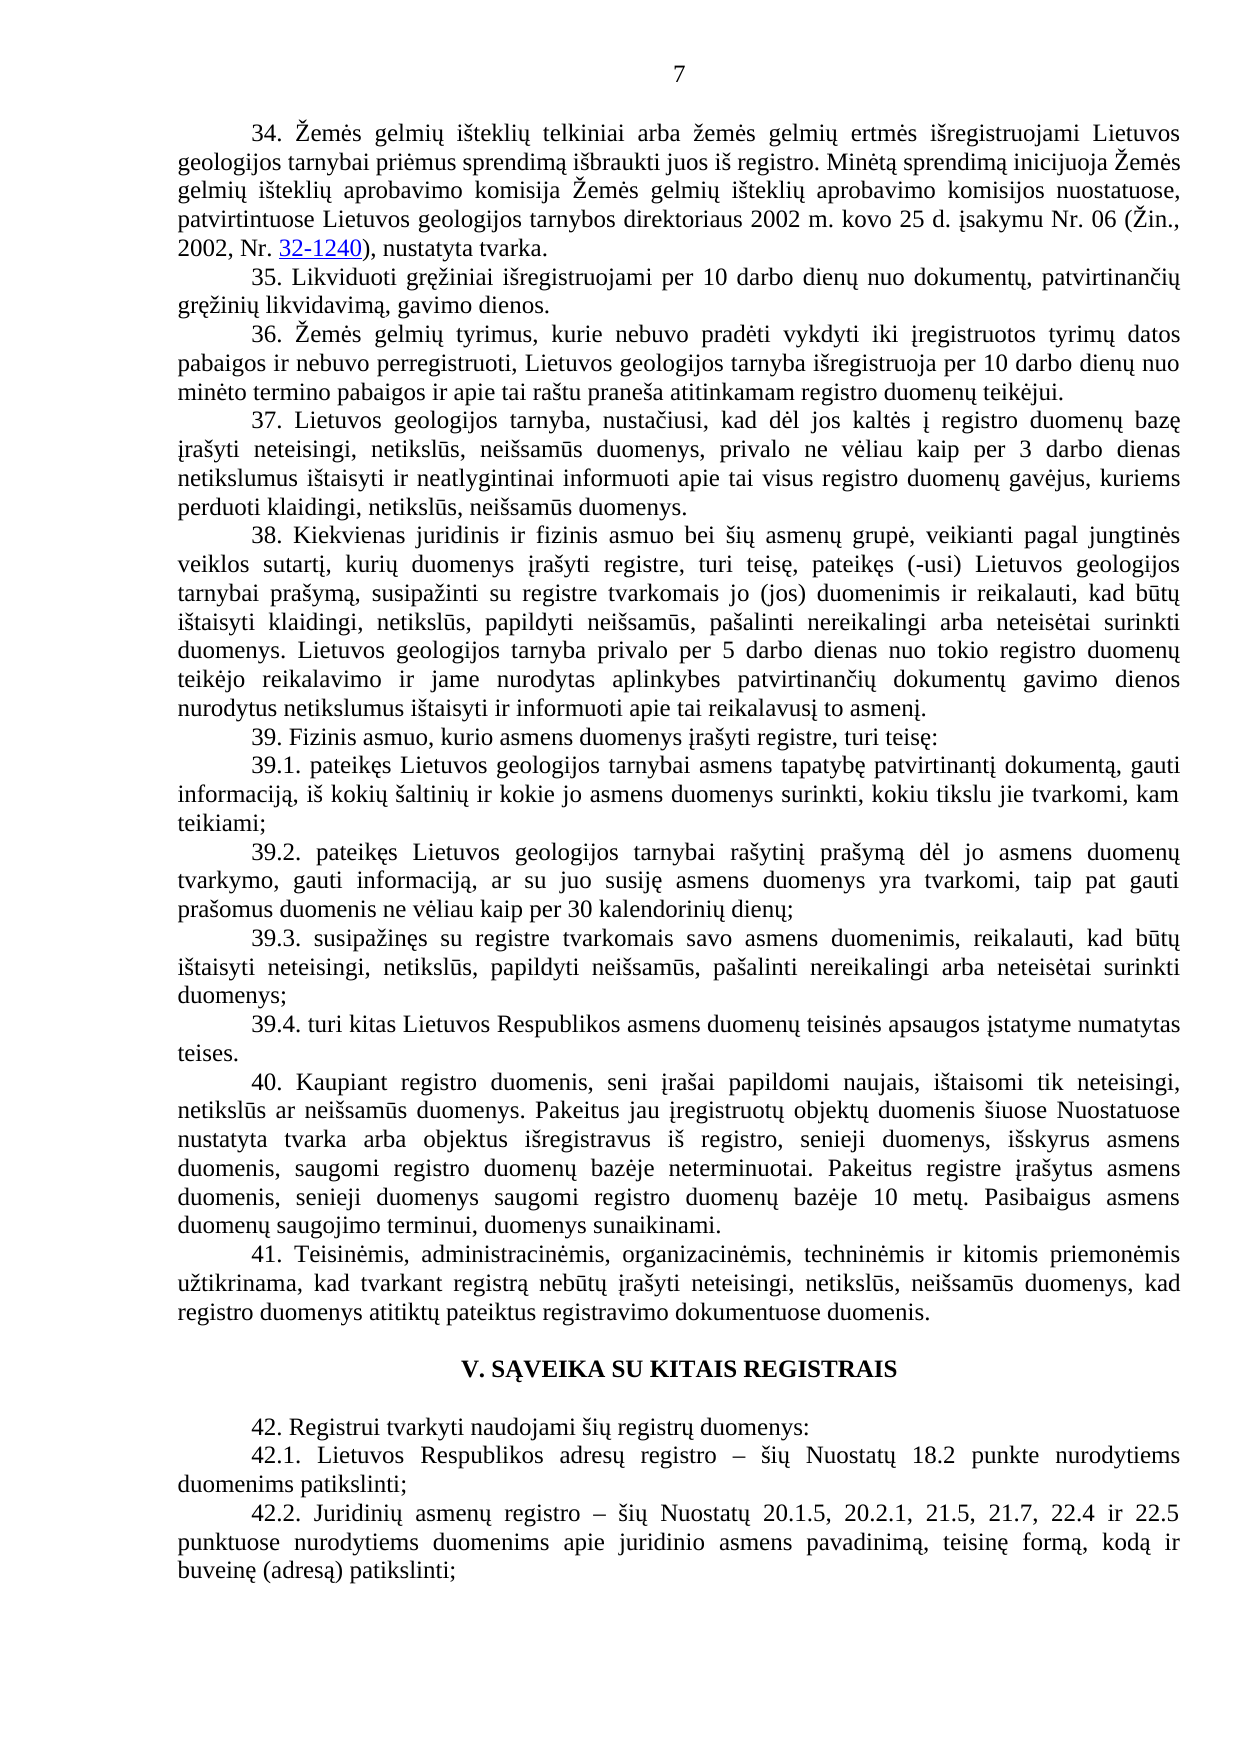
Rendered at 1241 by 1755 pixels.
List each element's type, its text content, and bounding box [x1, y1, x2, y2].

text 40. Kaupiant registro duomenis, seni įrašai papildomi naujais, ištaisomi tik neteisingi, netikslūs ar neišsamūs duomenys. Pakeitus jau įregistruotų objektų duomenis šiuose Nuostatuose nustatyta tvarka arba objektus išregistravus iš registro, senieji duomenys, išskyrus asmens duomenis, saugomi registro duomenų bazėje neterminuotai. Pakeitus registre įrašytus asmens duomenis, senieji duomenys saugomi registro duomenų bazėje 10 metų. Pasibaigus asmens duomenų saugojimo terminui, duomenys sunaikinami. [177, 1067, 1181, 1239]
text 37. Lietuvos geologijos tarnyba, nustačiusi, kad dėl jos kaltės į registro duomenų bazę įrašyti neteisingi, netikslūs, neišsamūs duomenys, privalo ne vėliau kaip per 3 darbo dienas netikslumus ištaisyti ir neatlygintinai informuoti apie tai visus registro duomenų gavėjus, kuriems perduoti klaidingi, netikslūs, neišsamūs duomenys. [177, 406, 1181, 521]
text 39.4. turi kitas Lietuvos Respublikos asmens duomenų teisinės apsaugos įstatyme numatytas teises. [177, 1009, 1181, 1067]
text 39.3. susipažinęs su registre tvarkomais savo asmens duomenimis, reikalauti, kad būtų ištaisyti neteisingi, netikslūs, papildyti neišsamūs, pašalinti nereikalingi arba neteisėtai surinkti duomenys; [177, 923, 1181, 1009]
text 39. Fizinis asmuo, kurio asmens duomenys įrašyti registre, turi teisę: [177, 722, 1181, 751]
text 36. Žemės gelmių tyrimus, kurie nebuvo pradėti vykdyti iki įregistruotos tyrimų datos pabaigos ir nebuvo perregistruoti, Lietuvos geologijos tarnyba išregistruoja per 10 darbo dienų nuo minėto termino pabaigos ir apie tai raštu praneša atitinkamam registro duomenų teikėjui. [177, 319, 1181, 406]
text 34. Žemės gelmių išteklių telkiniai arba žemės gelmių ertmės išregistruojami Lietuvos geologijos tarnybai priėmus sprendimą išbraukti juos iš registro. Minėtą sprendimą inicijuoja Žemės gelmių išteklių aprobavimo komisija Žemės gelmių išteklių aprobavimo komisijos nuostatuose, patvirtintuose Lietuvos geologijos tarnybos direktoriaus 2002 m. kovo 25 d. įsakymu Nr. 06 (Žin., 2002, Nr. 32-1240), nustatyta tvarka. [177, 118, 1181, 262]
text 39.1. pateikęs Lietuvos geologijos tarnybai asmens tapatybę patvirtinantį dokumentą, gauti informaciją, iš kokių šaltinių ir kokie jo asmens duomenys surinkti, kokiu tikslu jie tvarkomi, kam teikiami; [177, 751, 1181, 837]
text V. SĄVEIKA SU KITAIS REGISTRAIS [177, 1354, 1181, 1383]
text 41. Teisinėmis, administracinėmis, organizacinėmis, techninėmis ir kitomis priemonėmis užtikrinama, kad tvarkant registrą nebūtų įrašyti neteisingi, netikslūs, neišsamūs duomenys, kad registro duomenys atitiktų pateiktus registravimo dokumentuose duomenis. [177, 1239, 1181, 1326]
text 35. Likviduoti gręžiniai išregistruojami per 10 darbo dienų nuo dokumentų, patvirtinančių gręžinių likvidavimą, gavimo dienos. [177, 262, 1181, 319]
text 38. Kiekvienas juridinis ir fizinis asmuo bei šių asmenų grupė, veikianti pagal jungtinės veiklos sutartį, kurių duomenys įrašyti registre, turi teisę, pateikęs (-usi) Lietuvos geologijos tarnybai prašymą, susipažinti su registre tvarkomais jo (jos) duomenimis ir reikalauti, kad būtų ištaisyti klaidingi, netikslūs, papildyti neišsamūs, pašalinti nereikalingi arba neteisėtai surinkti duomenys. Lietuvos geologijos tarnyba privalo per 5 darbo dienas nuo tokio registro duomenų teikėjo reikalavimo ir jame nurodytas aplinkybes patvirtinančių dokumentų gavimo dienos nurodytus netikslumus ištaisyti ir informuoti apie tai reikalavusį to asmenį. [177, 521, 1181, 722]
text 42.1. Lietuvos Respublikos adresų registro – šių Nuostatų 18.2 punkte nurodytiems duomenims patikslinti; [177, 1441, 1181, 1498]
text 42.2. Juridinių asmenų registro – šių Nuostatų 20.1.5, 20.2.1, 21.5, 21.7, 22.4 ir 22.5 punktuose nurodytiems duomenims apie juridinio asmens pavadinimą, teisinę formą, kodą ir buveinę (adresą) patikslinti; [177, 1498, 1181, 1584]
text 42. Registrui tvarkyti naudojami šių registrų duomenys: [177, 1412, 1181, 1441]
text 39.2. pateikęs Lietuvos geologijos tarnybai rašytinį prašymą dėl jo asmens duomenų tvarkymo, gauti informaciją, ar su juo susiję asmens duomenys yra tvarkomi, taip pat gauti prašomus duomenis ne vėliau kaip per 30 kalendorinių dienų; [177, 837, 1181, 923]
